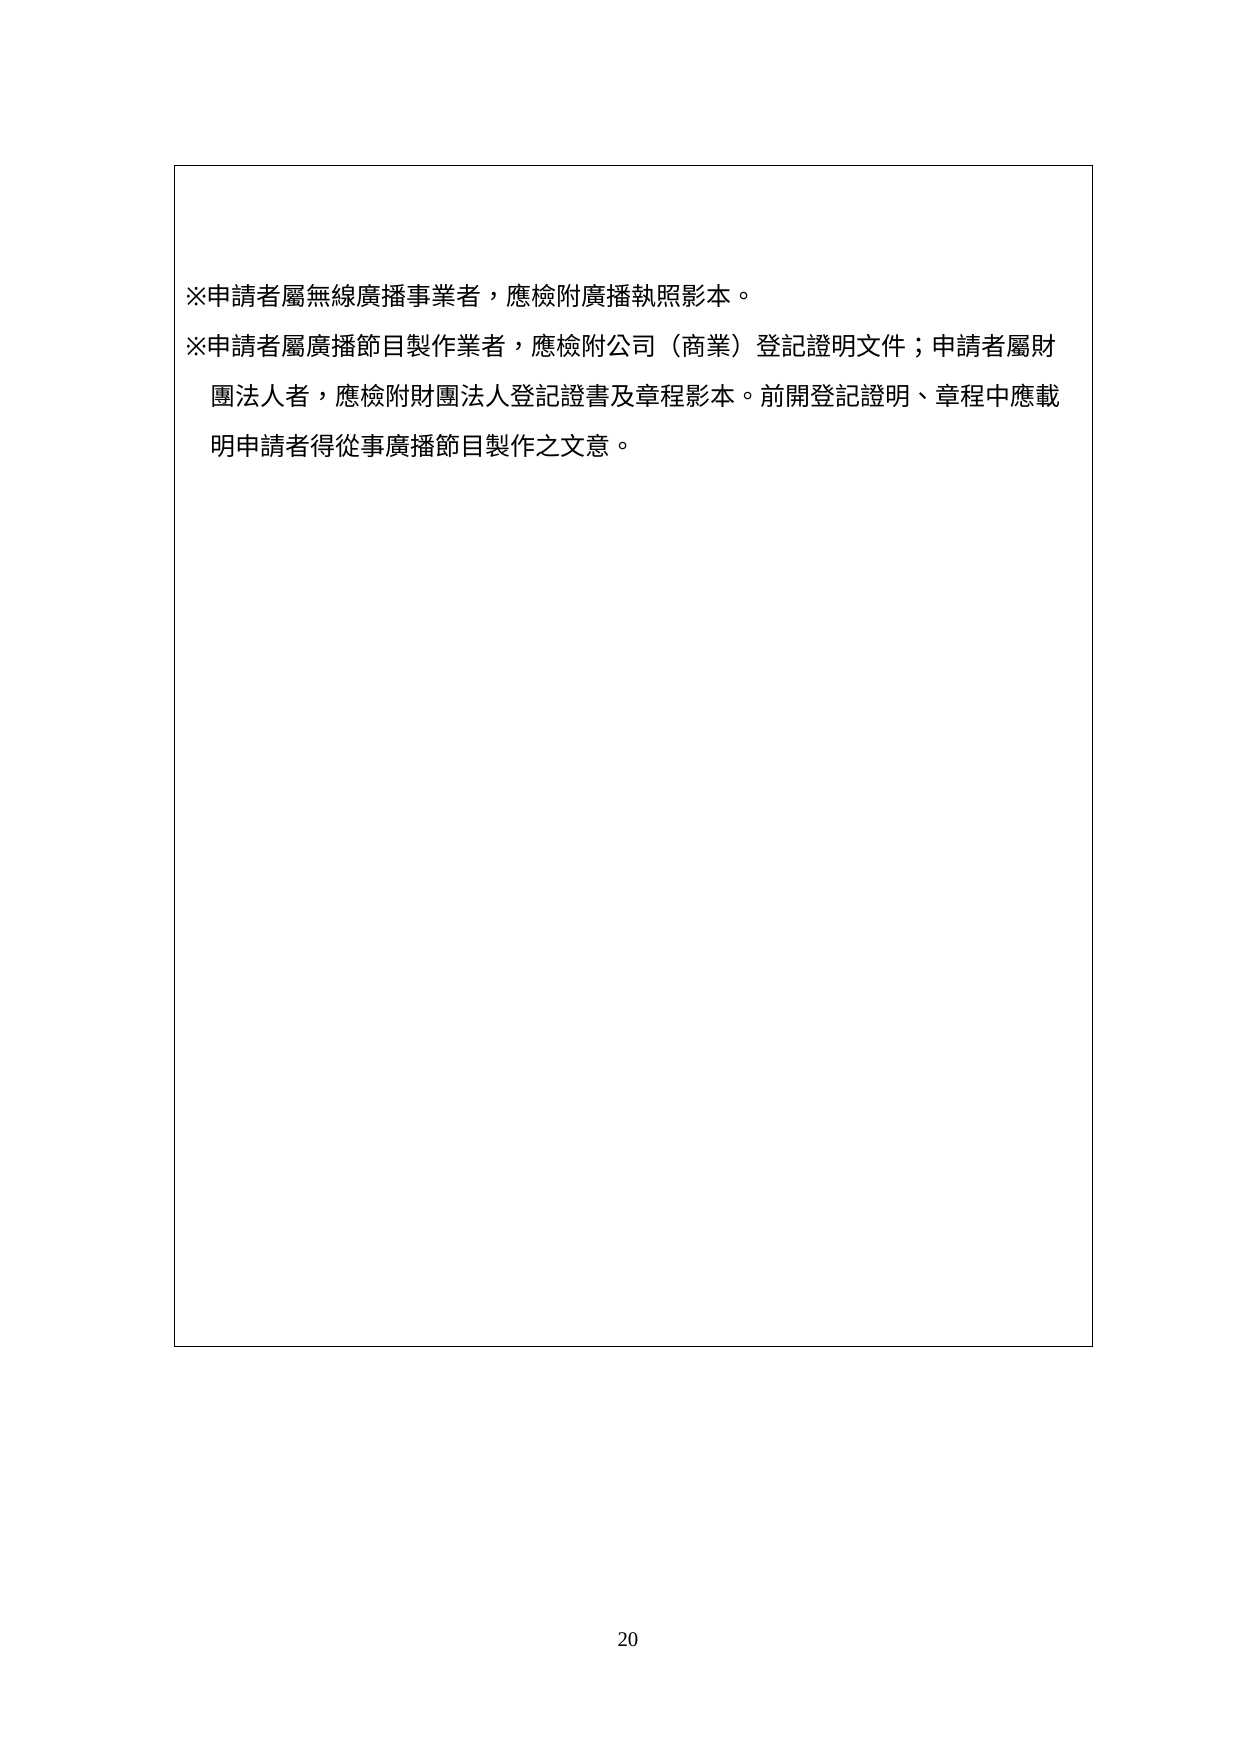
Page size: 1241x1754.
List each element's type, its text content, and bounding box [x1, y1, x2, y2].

table_header ※申請者屬無線廣播事業者，應檢附廣播執照影本。 ※申請者屬廣播節目製作業者，應檢附公司（商業）登記證明文件；申請者屬財團法人者，應檢附財團法人登記證書及章程影本。前開登記證明、章程中應載明申請者得從事廣播節目製作之文意。 [175, 166, 1092, 1346]
